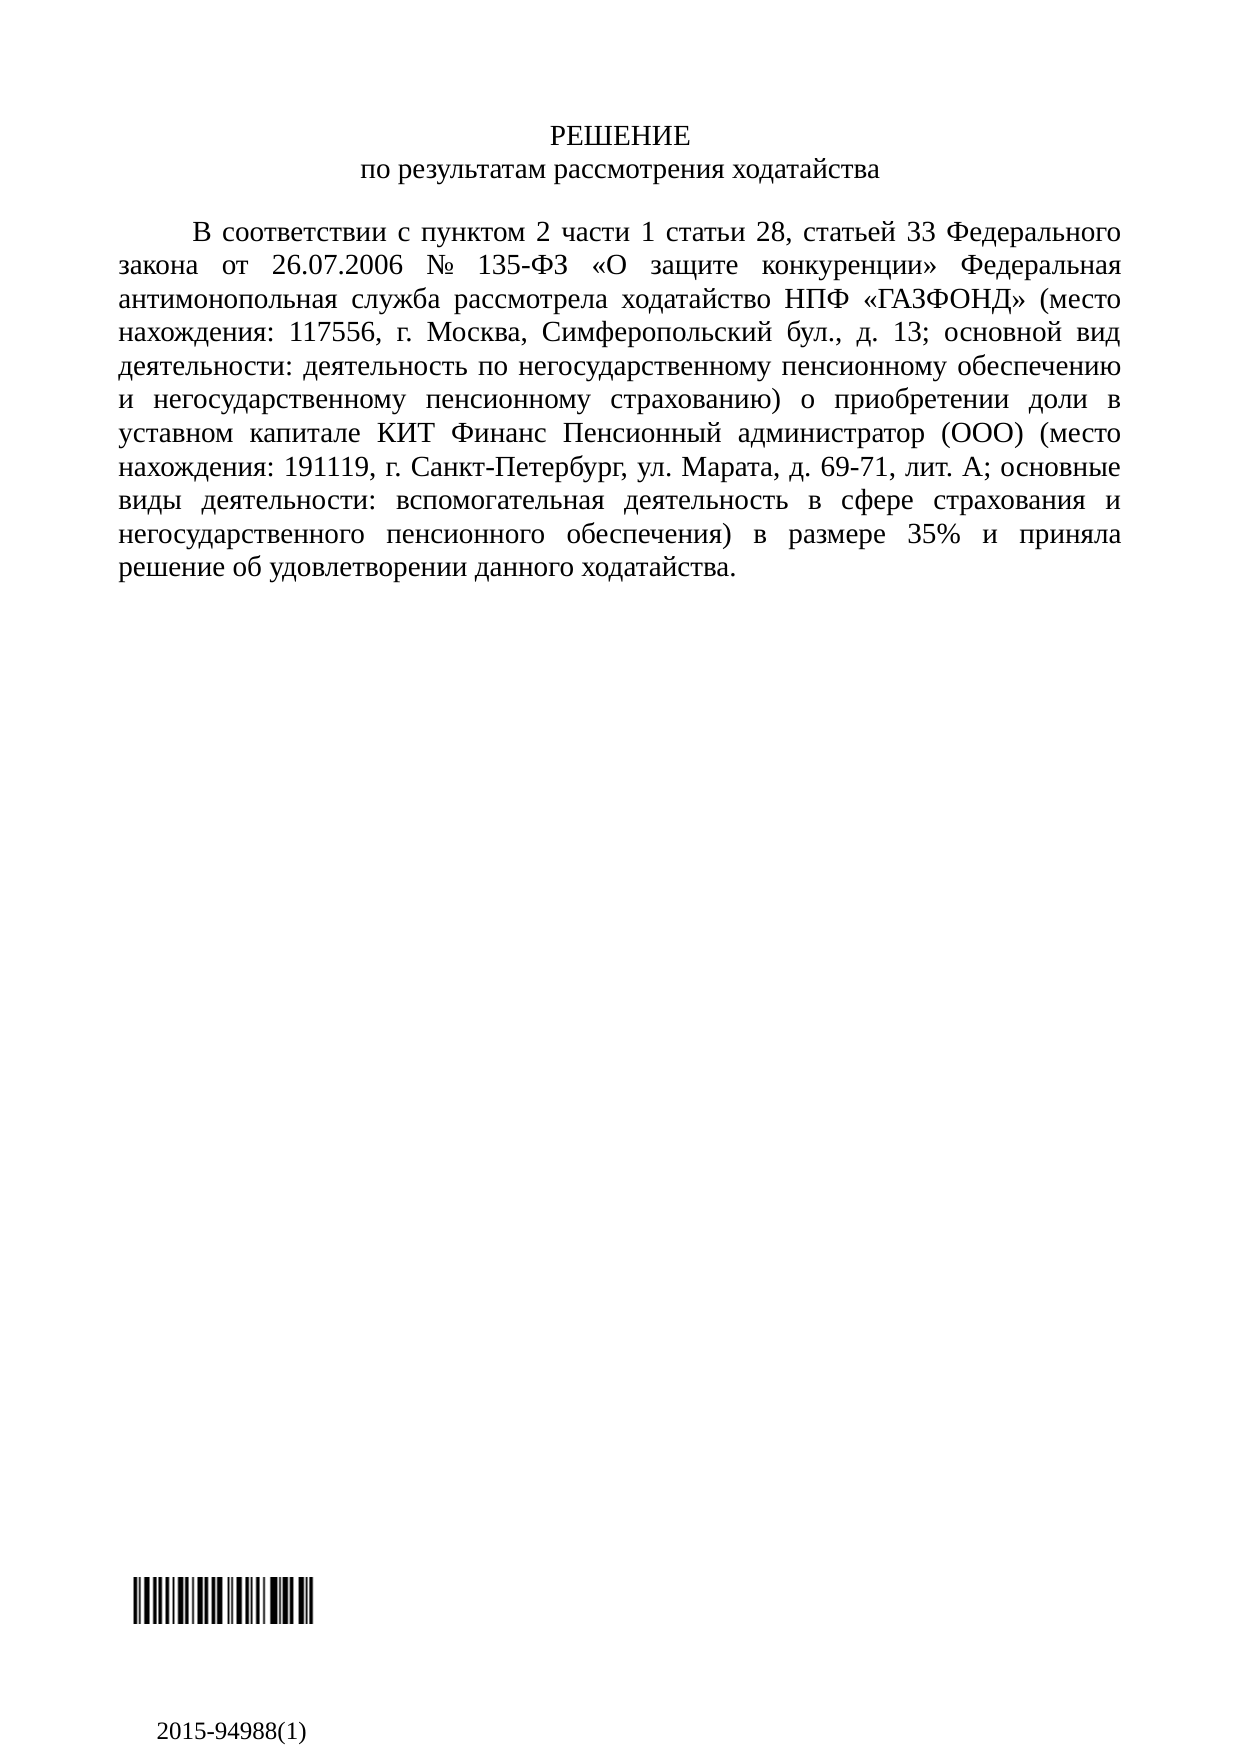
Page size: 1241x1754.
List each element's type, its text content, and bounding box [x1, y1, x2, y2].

text РЕШЕНИЕ [118, 118, 1122, 152]
text В соответствии с пунктом 2 части 1 статьи 28, статьей 33 Федерального закона от 26.07.2006 № 135-ФЗ «О защите конкуренции» Федеральная антимонопольная служба рассмотрела ходатайство НПФ «ГАЗФОНД» (место нахождения: 117556, г. Москва, Симферопольский бул., д. 13; основной вид деятельности: деятельность по негосударственному пенсионному обеспечению и негосударственному пенсионному страхованию) о приобретении доли в уставном капитале КИТ Финанс Пенсионный администратор (ООО) (место нахождения: 191119, г. Санкт-Петербург, ул. Марата, д. 69-71, лит. А; основные виды деятельности: вспомогательная деятельность в сфере страхования и негосударственного пенсионного обеспечения) в размере 35% и приняла решение об удовлетворении данного ходатайства. [118, 214, 1122, 583]
picture [118, 1577, 331, 1624]
text по результатам рассмотрения ходатайства [118, 152, 1122, 185]
